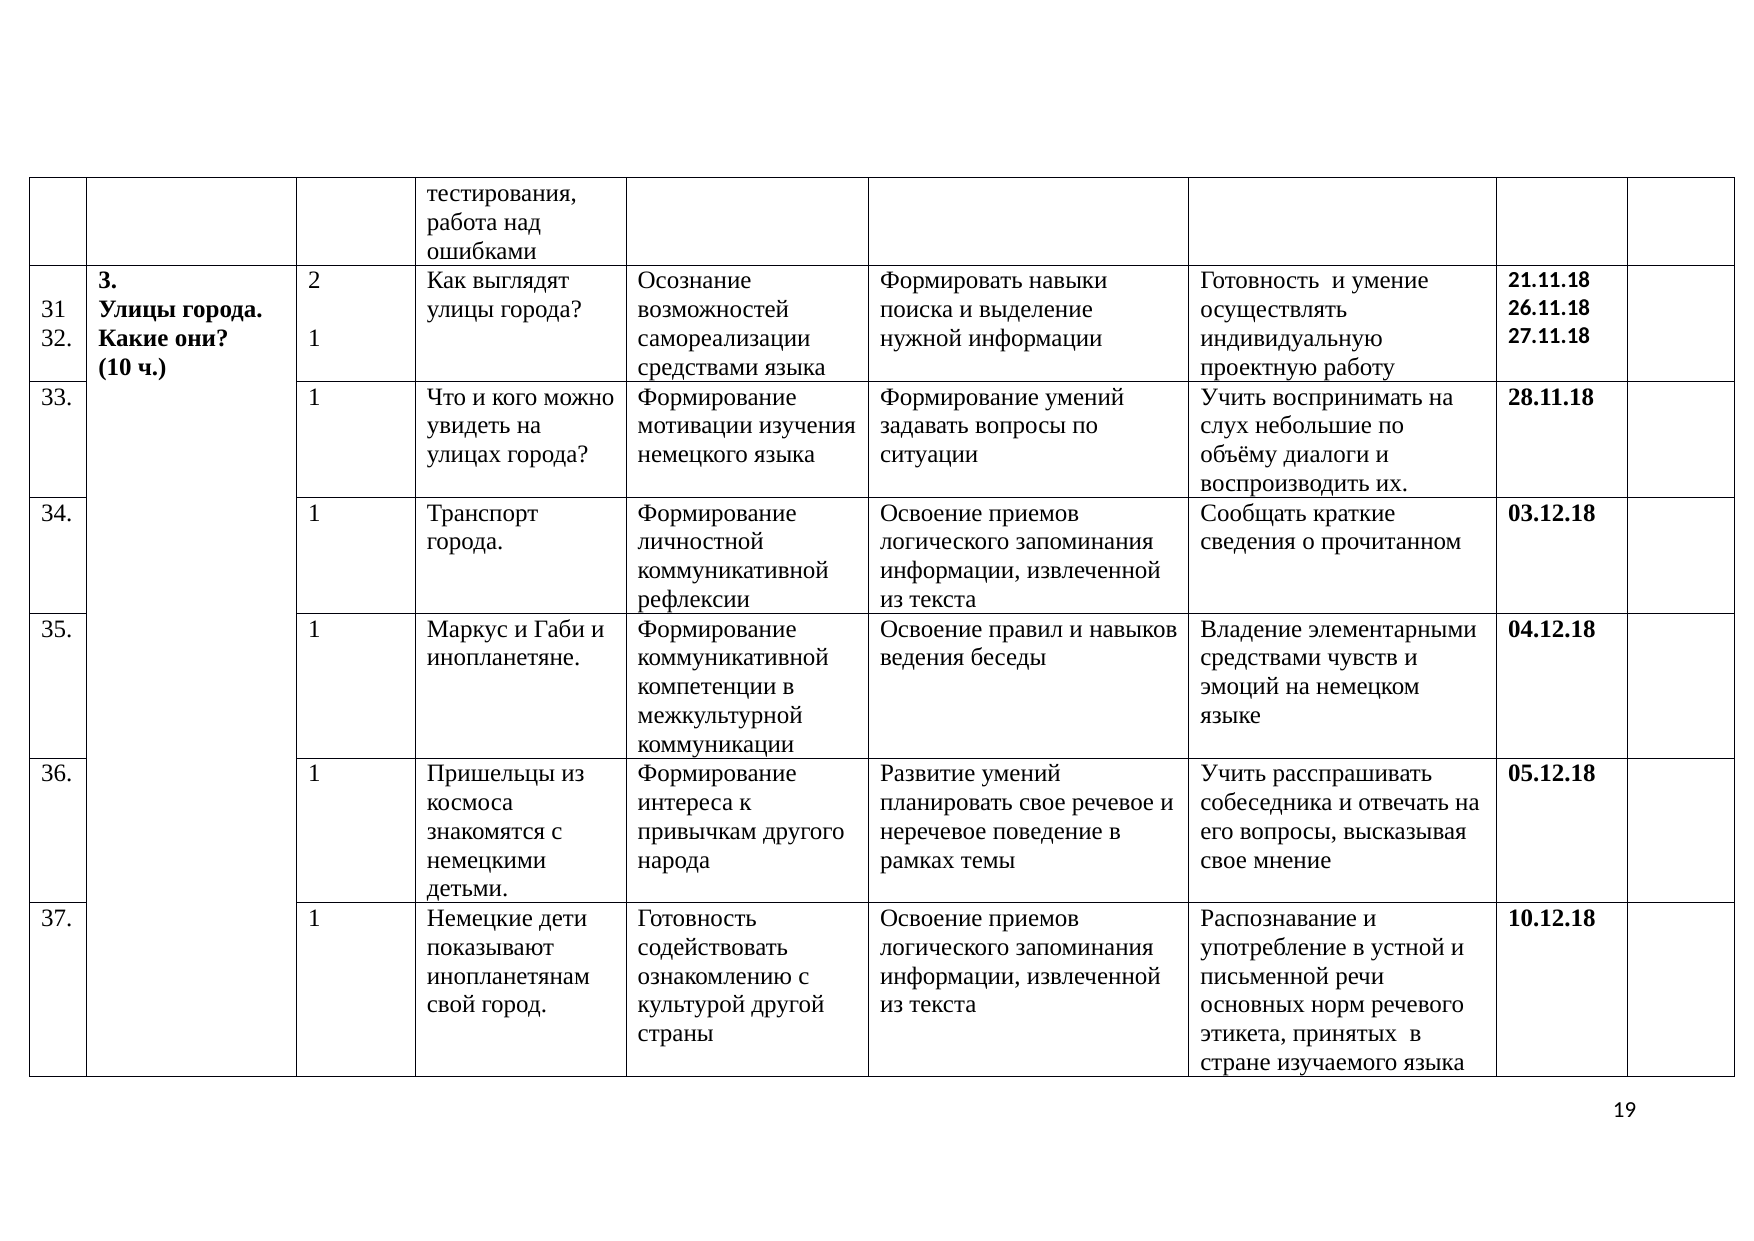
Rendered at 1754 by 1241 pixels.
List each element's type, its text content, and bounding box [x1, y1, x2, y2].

table_cell 34. [30, 498, 86, 613]
table_cell 1 [297, 614, 415, 757]
table_cell Осознание возможностей самореализации средствами языка [627, 266, 868, 381]
table_cell Учить воспринимать на слух небольшие по объёму диалоги и воспроизводить их. [1189, 382, 1496, 497]
table_cell Что и кого можно увидеть на улицах города? [416, 382, 626, 497]
table_cell Формирование личностной коммуникативной рефлексии [627, 498, 868, 613]
table_cell [1628, 759, 1734, 902]
table_cell [1628, 178, 1734, 264]
table_cell [869, 178, 1188, 264]
table_cell [1497, 178, 1627, 264]
table_cell 1 [297, 382, 415, 497]
table_cell [1628, 382, 1734, 497]
table_cell [297, 178, 415, 264]
table_cell 3. Улицы города. Какие они? (10 ч.) [87, 266, 296, 381]
table_cell Развитие умений планировать свое речевое и неречевое поведение в рамках темы [869, 759, 1188, 902]
table_cell [1628, 614, 1734, 757]
table_cell Пришельцы из космоса знакомятся с немецкими детьми. [416, 759, 626, 902]
table_cell Формирование интереса к привычкам другого народа [627, 759, 868, 902]
table_cell Немецкие дети показывают инопланетянам свой город. [416, 903, 626, 1076]
table_cell [1189, 178, 1496, 264]
table_cell [30, 178, 86, 264]
table_cell 21.11.18 26.11.18 27.11.18 [1497, 266, 1627, 381]
table_cell Готовность и умение осуществлять индивидуальную проектную работу [1189, 266, 1496, 381]
table_cell Формировать навыки поиска и выделение нужной информации [869, 266, 1188, 381]
table_cell Транспорт города. [416, 498, 626, 613]
table_cell [87, 381, 296, 497]
table_cell Освоение приемов логического запоминания информации, извлеченной из текста [869, 903, 1188, 1076]
table_cell [1628, 903, 1734, 1076]
table_cell Сообщать краткие сведения о прочитанном [1189, 498, 1496, 613]
table_cell 03.12.18 [1497, 498, 1627, 613]
table_cell 1 [297, 759, 415, 902]
table_cell 05.12.18 [1497, 759, 1627, 902]
table_cell тестирования, работа над ошибками [416, 178, 626, 264]
table_cell 10.12.18 [1497, 903, 1627, 1076]
table_cell Распознавание и употребление в устной и письменной речи основных норм речевого этикета, принятых в стране изучаемого языка [1189, 903, 1496, 1076]
table_cell 1 [297, 903, 415, 1076]
table_cell Владение элементарными средствами чувств и эмоций на немецком языке [1189, 614, 1496, 757]
table_cell Освоение правил и навыков ведения беседы [869, 614, 1188, 757]
table_cell Как выглядят улицы города? [416, 266, 626, 381]
table_cell Освоение приемов логического запоминания информации, извлеченной из текста [869, 498, 1188, 613]
table_cell [1628, 266, 1734, 381]
table_cell 36. [30, 759, 86, 902]
table_cell 33. [30, 382, 86, 497]
table_cell 1 [297, 498, 415, 613]
table_cell Учить расспрашивать собеседника и отвечать на его вопросы, высказывая свое мнение [1189, 759, 1496, 902]
table_cell Формирование умений задавать вопросы по ситуации [869, 382, 1188, 497]
table_cell [87, 613, 296, 1076]
table_cell 04.12.18 [1497, 614, 1627, 757]
table_cell [1628, 498, 1734, 613]
table_cell Формирование мотивации изучения немецкого языка [627, 382, 868, 497]
table_cell [87, 178, 296, 264]
table_cell 28.11.18 [1497, 382, 1627, 497]
table_cell [87, 497, 296, 613]
table_cell Маркус и Габи и инопланетяне. [416, 614, 626, 757]
table_cell 2 1 [297, 266, 415, 381]
table_cell [627, 178, 868, 264]
table_cell Готовность содействовать ознакомлению с культурой другой страны [627, 903, 868, 1076]
table_cell 35. [30, 614, 86, 757]
table_cell Формирование коммуникативной компетенции в межкультурной коммуникации [627, 614, 868, 757]
table_cell 37. [30, 903, 86, 1076]
table_cell 31 32. [30, 266, 86, 381]
